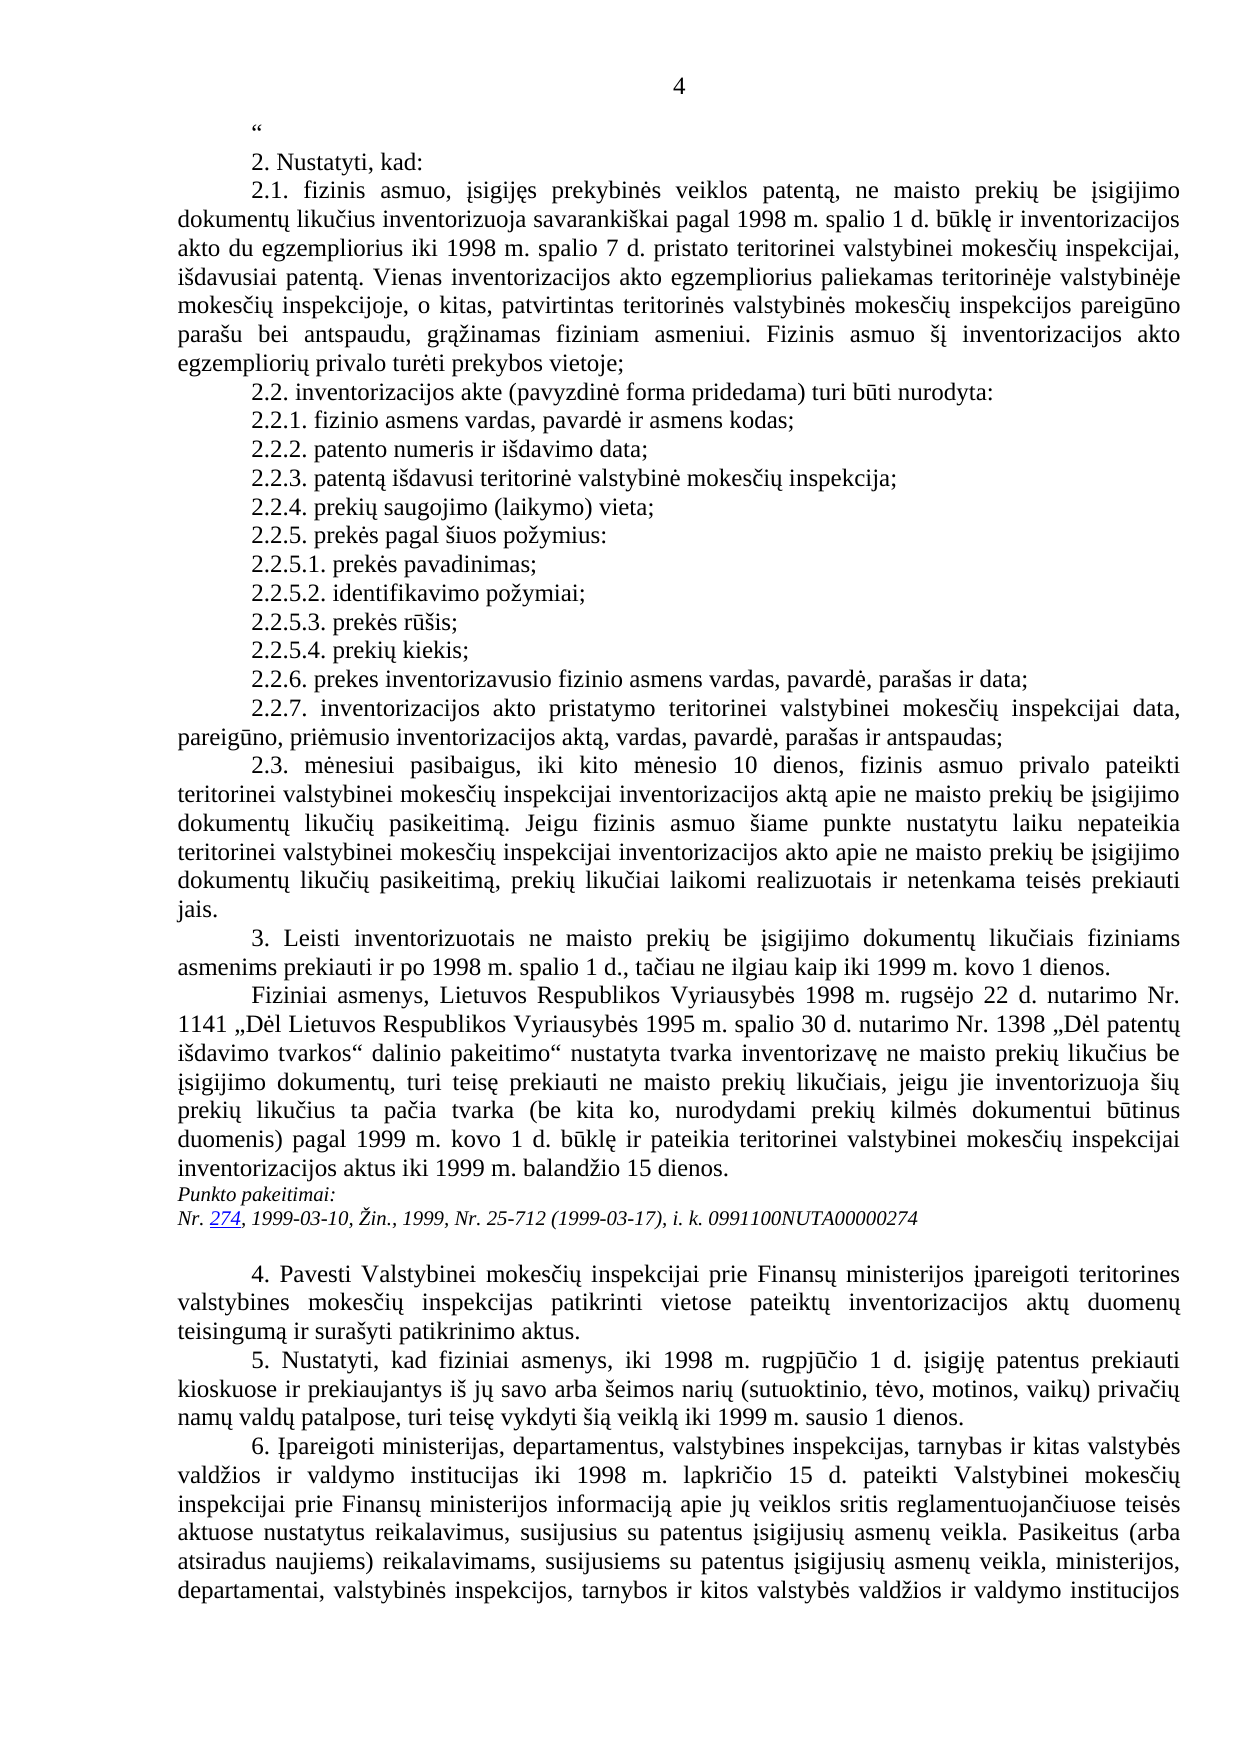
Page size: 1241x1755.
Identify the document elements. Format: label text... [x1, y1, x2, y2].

text 2.2.2. patento numeris ir išdavimo data; [177, 434, 1181, 463]
text 2.2.6. prekes inventorizavusio fizinio asmens vardas, pavardė, parašas ir data; [177, 664, 1181, 693]
text 2.2.3. patentą išdavusi teritorinė valstybinė mokesčių inspekcija; [177, 463, 1181, 492]
text 2.3. mėnesiui pasibaigus, iki kito mėnesio 10 dienos, fizinis asmuo privalo pateikti teritorinei valstybinei mokesčių inspekcijai inventorizacijos aktą apie ne maisto prekių be įsigijimo dokumentų likučių pasikeitimą. Jeigu fizinis asmuo šiame punkte nustatytu laiku nepateikia teritorinei valstybinei mokesčių inspekcijai inventorizacijos akto apie ne maisto prekių be įsigijimo dokumentų likučių pasikeitimą, prekių likučiai laikomi realizuotais ir netenkama teisės prekiauti jais. [177, 751, 1181, 923]
text 2.2. inventorizacijos akte (pavyzdinė forma pridedama) turi būti nurodyta: [177, 377, 1181, 406]
text 3. Leisti inventorizuotais ne maisto prekių be įsigijimo dokumentų likučiais fiziniams asmenims prekiauti ir po 1998 m. spalio 1 d., tačiau ne ilgiau kaip iki 1999 m. kovo 1 dienos. [177, 923, 1181, 981]
text 2.2.4. prekių saugojimo (laikymo) vieta; [177, 492, 1181, 521]
text Nr. 274, 1999-03-10, Žin., 1999, Nr. 25-712 (1999-03-17), i. k. 0991100NUTA00000274 [177, 1206, 1181, 1230]
text 5. Nustatyti, kad fiziniai asmenys, iki 1998 m. rugpjūčio 1 d. įsigiję patentus prekiauti kioskuose ir prekiaujantys iš jų savo arba šeimos narių (sutuoktinio, tėvo, motinos, vaikų) privačių namų valdų patalpose, turi teisę vykdyti šią veiklą iki 1999 m. sausio 1 dienos. [177, 1345, 1181, 1431]
text 2. Nustatyti, kad: [177, 147, 1181, 176]
text “ [177, 118, 1181, 147]
text 2.2.5.4. prekių kiekis; [177, 636, 1181, 664]
text 4. Pavesti Valstybinei mokesčių inspekcijai prie Finansų ministerijos įpareigoti teritorines valstybines mokesčių inspekcijas patikrinti vietose pateiktų inventorizacijos aktų duomenų teisingumą ir surašyti patikrinimo aktus. [177, 1259, 1181, 1345]
text 2.1. fizinis asmuo, įsigijęs prekybinės veiklos patentą, ne maisto prekių be įsigijimo dokumentų likučius inventorizuoja savarankiškai pagal 1998 m. spalio 1 d. būklę ir inventorizacijos akto du egzempliorius iki 1998 m. spalio 7 d. pristato teritorinei valstybinei mokesčių inspekcijai, išdavusiai patentą. Vienas inventorizacijos akto egzempliorius paliekamas teritorinėje valstybinėje mokesčių inspekcijoje, o kitas, patvirtintas teritorinės valstybinės mokesčių inspekcijos pareigūno parašu bei antspaudu, grąžinamas fiziniam asmeniui. Fizinis asmuo šį inventorizacijos akto egzempliorių privalo turėti prekybos vietoje; [177, 176, 1181, 377]
text 2.2.5.1. prekės pavadinimas; [177, 549, 1181, 578]
text 2.2.1. fizinio asmens vardas, pavardė ir asmens kodas; [177, 406, 1181, 434]
text 2.2.7. inventorizacijos akto pristatymo teritorinei valstybinei mokesčių inspekcijai data, pareigūno, priėmusio inventorizacijos aktą, vardas, pavardė, parašas ir antspaudas; [177, 693, 1181, 751]
text 2.2.5. prekės pagal šiuos požymius: [177, 521, 1181, 549]
text 2.2.5.2. identifikavimo požymiai; [177, 578, 1181, 607]
text 2.2.5.3. prekės rūšis; [177, 607, 1181, 636]
text Fiziniai asmenys, Lietuvos Respublikos Vyriausybės 1998 m. rugsėjo 22 d. nutarimo Nr. 1141 „Dėl Lietuvos Respublikos Vyriausybės 1995 m. spalio 30 d. nutarimo Nr. 1398 „Dėl patentų išdavimo tvarkos“ dalinio pakeitimo“ nustatyta tvarka inventorizavę ne maisto prekių likučius be įsigijimo dokumentų, turi teisę prekiauti ne maisto prekių likučiais, jeigu jie inventorizuoja šių prekių likučius ta pačia tvarka (be kita ko, nurodydami prekių kilmės dokumentui būtinus duomenis) pagal 1999 m. kovo 1 d. būklę ir pateikia teritorinei valstybinei mokesčių inspekcijai inventorizacijos aktus iki 1999 m. balandžio 15 dienos. [177, 981, 1181, 1182]
text 6. Įpareigoti ministerijas, departamentus, valstybines inspekcijas, tarnybas ir kitas valstybės valdžios ir valdymo institucijas iki 1998 m. lapkričio 15 d. pateikti Valstybinei mokesčių inspekcijai prie Finansų ministerijos informaciją apie jų veiklos sritis reglamentuojančiuose teisės aktuose nustatytus reikalavimus, susijusius su patentus įsigijusių asmenų veikla. Pasikeitus (arba atsiradus naujiems) reikalavimams, susijusiems su patentus įsigijusių asmenų veikla, ministerijos, departamentai, valstybinės inspekcijos, tarnybos ir kitos valstybės valdžios ir valdymo institucijos [177, 1431, 1181, 1604]
text Punkto pakeitimai: [177, 1182, 1181, 1206]
